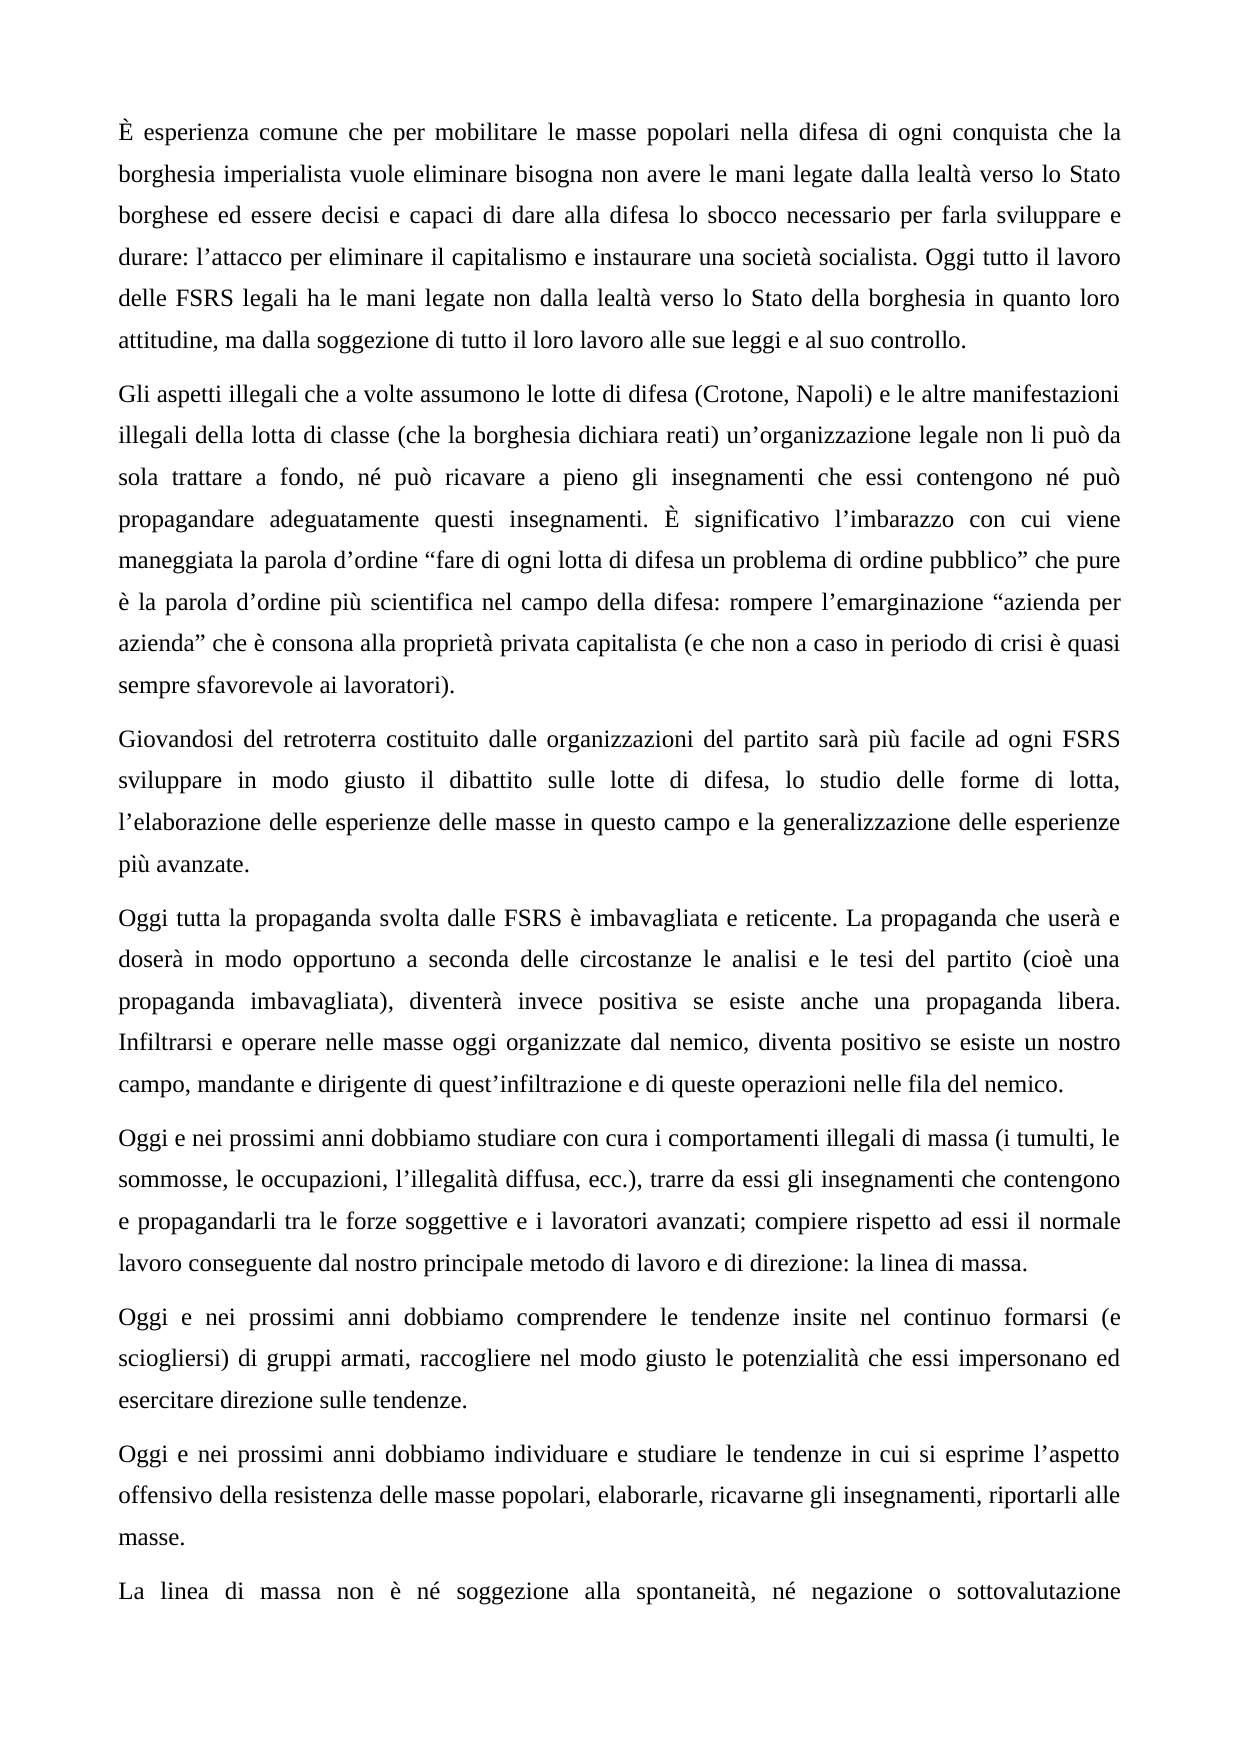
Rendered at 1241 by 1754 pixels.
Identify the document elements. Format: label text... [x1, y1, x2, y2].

text Giovandosi del retroterra costituito dalle organizzazioni del partito sarà più facile ad ogni FSRS sviluppare in modo giusto il dibattito sulle lotte di difesa, lo studio delle forme di lotta, l’elaborazione delle esperienze delle masse in questo campo e la generalizzazione delle esperienze più avanzate. [118, 725, 1122, 877]
text È esperienza comune che per mobilitare le masse popolari nella difesa di ogni conquista che la borghesia imperialista vuole eliminare bisogna non avere le mani legate dalla lealtà verso lo Stato borghese ed essere decisi e capaci di dare alla difesa lo sbocco necessario per farla sviluppare e durare: l’attacco per eliminare il capitalismo e instaurare una società socialista. Oggi tutto il lavoro delle FSRS legali ha le mani legate non dalla lealtà verso lo Stato della borghesia in quanto loro attitudine, ma dalla soggezione di tutto il loro lavoro alle sue leggi e al suo controllo. [118, 118, 1122, 354]
text Oggi e nei prossimi anni dobbiamo comprendere le tendenze insite nel continuo formarsi (e sciogliersi) di gruppi armati, raccogliere nel modo giusto le potenzialità che essi impersonano ed esercitare direzione sulle tendenze. [118, 1303, 1122, 1414]
text Gli aspetti illegali che a volte assumono le lotte di difesa (Crotone, Napoli) e le altre manifestazioni illegali della lotta di classe (che la borghesia dichiara reati) un’organizzazione legale non li può da sola trattare a fondo, né può ricavare a pieno gli insegnamenti che essi contengono né può propagandare adeguatamente questi insegnamenti. È significativo l’imbarazzo con cui viene maneggiata la parola d’ordine “fare di ogni lotta di difesa un problema di ordine pubblico” che pure è la parola d’ordine più scientifica nel campo della difesa: rompere l’emarginazione “azienda per azienda” che è consona alla proprietà privata capitalista (e che non a caso in periodo di crisi è quasi sempre sfavorevole ai lavoratori). [118, 380, 1122, 699]
text La linea di massa non è né soggezione alla spontaneità, né negazione o sottovalutazione [118, 1577, 1122, 1605]
text Oggi e nei prossimi anni dobbiamo studiare con cura i comportamenti illegali di massa (i tumulti, le sommosse, le occupazioni, l’illegalità diffusa, ecc.), trarre da essi gli insegnamenti che contengono e propagandarli tra le forze soggettive e i lavoratori avanzati; compiere rispetto ad essi il normale lavoro conseguente dal nostro principale metodo di lavoro e di direzione: la linea di massa. [118, 1124, 1122, 1276]
text Oggi e nei prossimi anni dobbiamo individuare e studiare le tendenze in cui si esprime l’aspetto offensivo della resistenza delle masse popolari, elaborarle, ricavarne gli insegnamenti, riportarli alle masse. [118, 1440, 1122, 1551]
text Oggi tutta la propaganda svolta dalle FSRS è imbavagliata e reticente. La propaganda che userà e doserà in modo opportuno a seconda delle circostanze le analisi e le tesi del partito (cioè una propaganda imbavagliata), diventerà invece positiva se esiste anche una propaganda libera. Infiltrarsi e operare nelle masse oggi organizzate dal nemico, diventa positivo se esiste un nostro campo, mandante e dirigente di quest’infiltrazione e di queste operazioni nelle fila del nemico. [118, 904, 1122, 1098]
